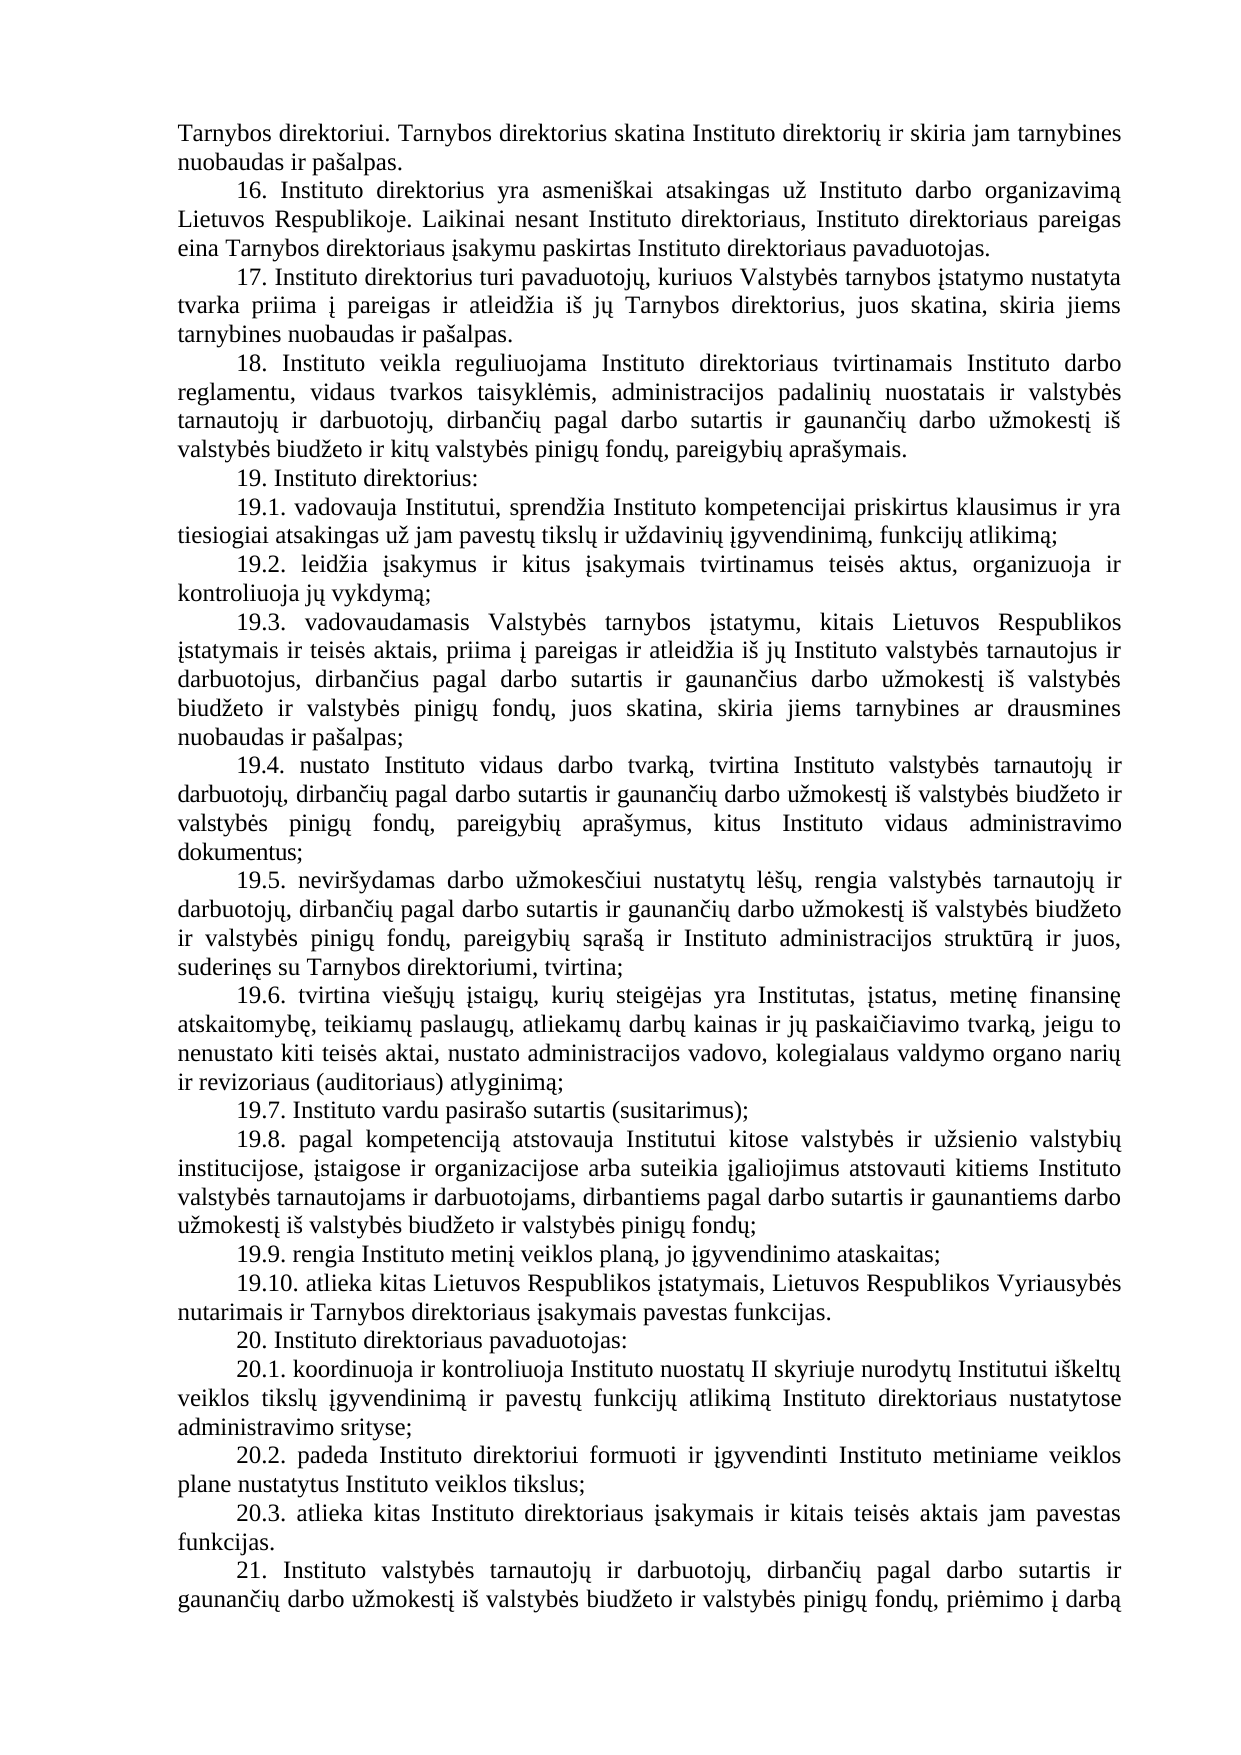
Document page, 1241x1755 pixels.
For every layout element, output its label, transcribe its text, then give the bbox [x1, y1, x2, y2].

text 19.6. tvirtina viešųjų įstaigų, kurių steigėjas yra Institutas, įstatus, metinę finansinę atskaitomybę, teikiamų paslaugų, atliekamų darbų kainas ir jų paskaičiavimo tvarką, jeigu to nenustato kiti teisės aktai, nustato administracijos vadovo, kolegialaus valdymo organo narių ir revizoriaus (auditoriaus) atlyginimą; [177, 981, 1122, 1096]
text 19.10. atlieka kitas Lietuvos Respublikos įstatymais, Lietuvos Respublikos Vyriausybės nutarimais ir Tarnybos direktoriaus įsakymais pavestas funkcijas. [177, 1268, 1122, 1326]
text 19.1. vadovauja Institutui, sprendžia Instituto kompetencijai priskirtus klausimus ir yra tiesiogiai atsakingas už jam pavestų tikslų ir uždavinių įgyvendinimą, funkcijų atlikimą; [177, 492, 1122, 549]
text 19.5. neviršydamas darbo užmokesčiui nustatytų lėšų, rengia valstybės tarnautojų ir darbuotojų, dirbančių pagal darbo sutartis ir gaunančių darbo užmokestį iš valstybės biudžeto ir valstybės pinigų fondų, pareigybių sąrašą ir Instituto administracijos struktūrą ir juos, suderinęs su Tarnybos direktoriumi, tvirtina; [177, 866, 1122, 981]
text 16. Instituto direktorius yra asmeniškai atsakingas už Instituto darbo organizavimą Lietuvos Respublikoje. Laikinai nesant Instituto direktoriaus, Instituto direktoriaus pareigas eina Tarnybos direktoriaus įsakymu paskirtas Instituto direktoriaus pavaduotojas. [177, 176, 1122, 262]
text 19.4. nustato Instituto vidaus darbo tvarką, tvirtina Instituto valstybės tarnautojų ir darbuotojų, dirbančių pagal darbo sutartis ir gaunančių darbo užmokestį iš valstybės biudžeto ir valstybės pinigų fondų, pareigybių aprašymus, kitus Instituto vidaus administravimo dokumentus; [177, 751, 1122, 866]
text Tarnybos direktoriui. Tarnybos direktorius skatina Instituto direktorių ir skiria jam tarnybines nuobaudas ir pašalpas. [177, 118, 1122, 176]
text 19.7. Instituto vardu pasirašo sutartis (susitarimus); [177, 1096, 1122, 1124]
text 19.2. leidžia įsakymus ir kitus įsakymais tvirtinamus teisės aktus, organizuoja ir kontroliuoja jų vykdymą; [177, 549, 1122, 607]
text 19.9. rengia Instituto metinį veiklos planą, jo įgyvendinimo ataskaitas; [177, 1239, 1122, 1268]
text 20.1. koordinuoja ir kontroliuoja Instituto nuostatų II skyriuje nurodytų Institutui iškeltų veiklos tikslų įgyvendinimą ir pavestų funkcijų atlikimą Instituto direktoriaus nustatytose administravimo srityse; [177, 1354, 1122, 1441]
text 20.3. atlieka kitas Instituto direktoriaus įsakymais ir kitais teisės aktais jam pavestas funkcijas. [177, 1498, 1122, 1556]
text 19.3. vadovaudamasis Valstybės tarnybos įstatymu, kitais Lietuvos Respublikos įstatymais ir teisės aktais, priima į pareigas ir atleidžia iš jų Instituto valstybės tarnautojus ir darbuotojus, dirbančius pagal darbo sutartis ir gaunančius darbo užmokestį iš valstybės biudžeto ir valstybės pinigų fondų, juos skatina, skiria jiems tarnybines ar drausmines nuobaudas ir pašalpas; [177, 607, 1122, 751]
text 19.8. pagal kompetenciją atstovauja Institutui kitose valstybės ir užsienio valstybių institucijose, įstaigose ir organizacijose arba suteikia įgaliojimus atstovauti kitiems Instituto valstybės tarnautojams ir darbuotojams, dirbantiems pagal darbo sutartis ir gaunantiems darbo užmokestį iš valstybės biudžeto ir valstybės pinigų fondų; [177, 1124, 1122, 1239]
text 21. Instituto valstybės tarnautojų ir darbuotojų, dirbančių pagal darbo sutartis ir gaunančių darbo užmokestį iš valstybės biudžeto ir valstybės pinigų fondų, priėmimo į darbą [177, 1556, 1122, 1613]
text 18. Instituto veikla reguliuojama Instituto direktoriaus tvirtinamais Instituto darbo reglamentu, vidaus tvarkos taisyklėmis, administracijos padalinių nuostatais ir valstybės tarnautojų ir darbuotojų, dirbančių pagal darbo sutartis ir gaunančių darbo užmokestį iš valstybės biudžeto ir kitų valstybės pinigų fondų, pareigybių aprašymais. [177, 348, 1122, 463]
text 20. Instituto direktoriaus pavaduotojas: [177, 1326, 1122, 1354]
text 17. Instituto direktorius turi pavaduotojų, kuriuos Valstybės tarnybos įstatymo nustatyta tvarka priima į pareigas ir atleidžia iš jų Tarnybos direktorius, juos skatina, skiria jiems tarnybines nuobaudas ir pašalpas. [177, 262, 1122, 348]
text 20.2. padeda Instituto direktoriui formuoti ir įgyvendinti Instituto metiniame veiklos plane nustatytus Instituto veiklos tikslus; [177, 1441, 1122, 1498]
text 19. Instituto direktorius: [177, 463, 1122, 492]
